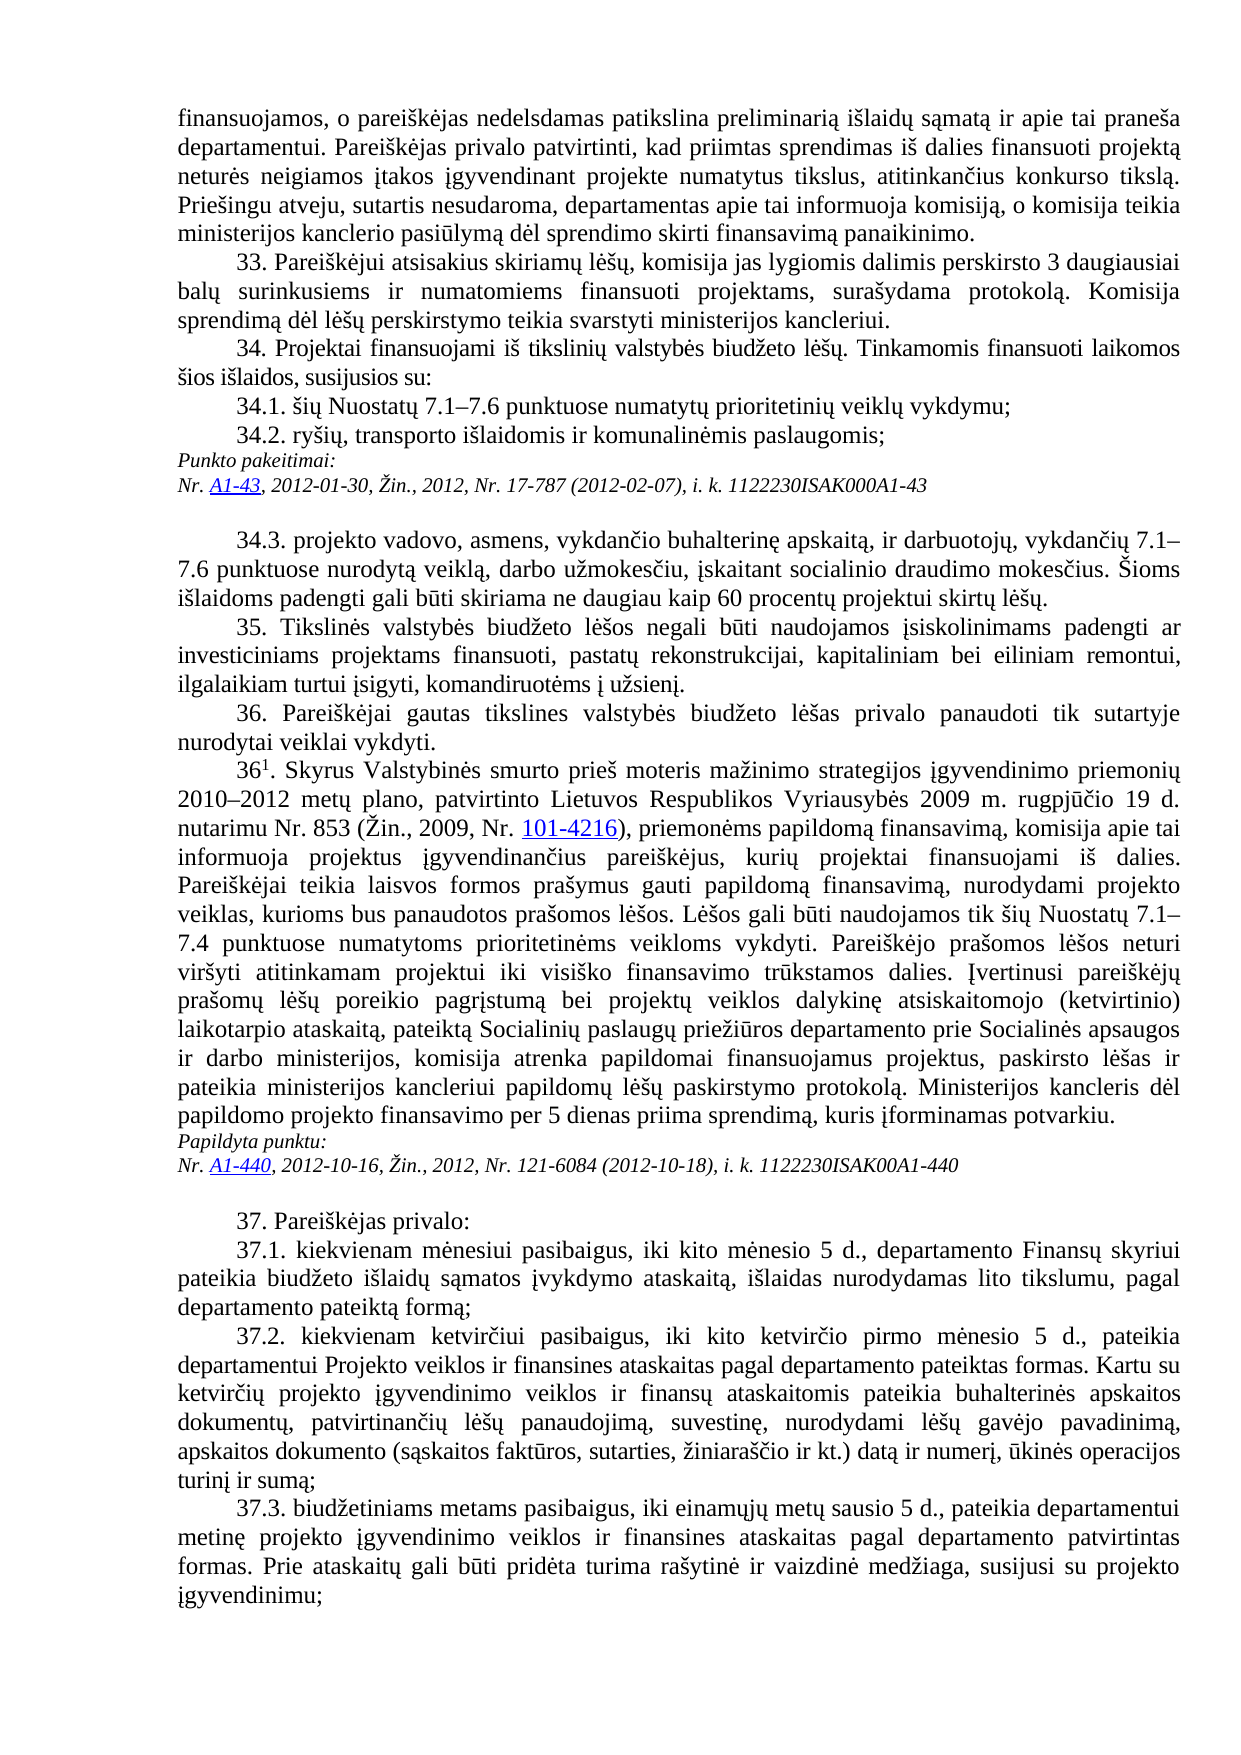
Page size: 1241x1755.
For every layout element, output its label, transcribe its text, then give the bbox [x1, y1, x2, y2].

text Papildyta punktu: [177, 1129, 1181, 1153]
text Nr. A1-43, 2012-01-30, Žin., 2012, Nr. 17-787 (2012-02-07), i. k. 1122230ISAK000A1-43 [177, 472, 1181, 497]
text 37.2. kiekvienam ketvirčiui pasibaigus, iki kito ketvirčio pirmo mėnesio 5 d., pateikia departamentui Projekto veiklos ir finansines ataskaitas pagal departamento pateiktas formas. Kartu su ketvirčių projekto įgyvendinimo veiklos ir finansų ataskaitomis pateikia buhalterinės apskaitos dokumentų, patvirtinančių lėšų panaudojimą, suvestinę, nurodydami lėšų gavėjo pavadinimą, apskaitos dokumento (sąskaitos faktūros, sutarties, žiniaraščio ir kt.) datą ir numerį, ūkinės operacijos turinį ir sumą; [177, 1321, 1181, 1493]
text 36. Pareiškėjai gautas tikslines valstybės biudžeto lėšas privalo panaudoti tik sutartyje nurodytai veiklai vykdyti. [177, 698, 1181, 755]
text 37.3. biudžetiniams metams pasibaigus, iki einamųjų metų sausio 5 d., pateikia departamentui metinę projekto įgyvendinimo veiklos ir finansines ataskaitas pagal departamento patvirtintas formas. Prie ataskaitų gali būti pridėta turima rašytinė ir vaizdinė medžiaga, susijusi su projekto įgyvendinimu; [177, 1493, 1181, 1608]
text 37.1. kiekvienam mėnesiui pasibaigus, iki kito mėnesio 5 d., departamento Finansų skyriui pateikia biudžeto išlaidų sąmatos įvykdymo ataskaitą, išlaidas nurodydamas lito tikslumu, pagal departamento pateiktą formą; [177, 1235, 1181, 1321]
text 35. Tikslinės valstybės biudžeto lėšos negali būti naudojamos įsiskolinimams padengti ar investiciniams projektams finansuoti, pastatų rekonstrukcijai, kapitaliniam bei eiliniam remontui, ilgalaikiam turtui įsigyti, komandiruotėms į užsienį. [177, 612, 1181, 698]
text 361. Skyrus Valstybinės smurto prieš moteris mažinimo strategijos įgyvendinimo priemonių 2010–2012 metų plano, patvirtinto Lietuvos Respublikos Vyriausybės 2009 m. rugpjūčio 19 d. nutarimu Nr. 853 (Žin., 2009, Nr. 101-4216), priemonėms papildomą finansavimą, komisija apie tai informuoja projektus įgyvendinančius pareiškėjus, kurių projektai finansuojami iš dalies. Pareiškėjai teikia laisvos formos prašymus gauti papildomą finansavimą, nurodydami projekto veiklas, kurioms bus panaudotos prašomos lėšos. Lėšos gali būti naudojamos tik šių Nuostatų 7.1–7.4 punktuose numatytoms prioritetinėms veikloms vykdyti. Pareiškėjo prašomos lėšos neturi viršyti atitinkamam projektui iki visiško finansavimo trūkstamos dalies. Įvertinusi pareiškėjų prašomų lėšų poreikio pagrįstumą bei projektų veiklos dalykinę atsiskaitomojo (ketvirtinio) laikotarpio ataskaitą, pateiktą Socialinių paslaugų priežiūros departamento prie Socialinės apsaugos ir darbo ministerijos, komisija atrenka papildomai finansuojamus projektus, paskirsto lėšas ir pateikia ministerijos kancleriui papildomų lėšų paskirstymo protokolą. Ministerijos kancleris dėl papildomo projekto finansavimo per 5 dienas priima sprendimą, kuris įforminamas potvarkiu. [177, 755, 1181, 1129]
text 34.1. šių Nuostatų 7.1–7.6 punktuose numatytų prioritetinių veiklų vykdymu; [177, 391, 1181, 420]
text 33. Pareiškėjui atsisakius skiriamų lėšų, komisija jas lygiomis dalimis perskirsto 3 daugiausiai balų surinkusiems ir numatomiems finansuoti projektams, surašydama protokolą. Komisija sprendimą dėl lėšų perskirstymo teikia svarstyti ministerijos kancleriui. [177, 247, 1181, 333]
text 37. Pareiškėjas privalo: [177, 1206, 1181, 1235]
text 34.2. ryšių, transporto išlaidomis ir komunalinėmis paslaugomis; [177, 420, 1181, 448]
text Punkto pakeitimai: [177, 448, 1181, 472]
text 34.3. projekto vadovo, asmens, vykdančio buhalterinę apskaitą, ir darbuotojų, vykdančių 7.1–7.6 punktuose nurodytą veiklą, darbo užmokesčiu, įskaitant socialinio draudimo mokesčius. Šioms išlaidoms padengti gali būti skiriama ne daugiau kaip 60 procentų projektui skirtų lėšų. [177, 525, 1181, 612]
text finansuojamos, o pareiškėjas nedelsdamas patikslina preliminarią išlaidų sąmatą ir apie tai praneša departamentui. Pareiškėjas privalo patvirtinti, kad priimtas sprendimas iš dalies finansuoti projektą neturės neigiamos įtakos įgyvendinant projekte numatytus tikslus, atitinkančius konkurso tikslą. Priešingu atveju, sutartis nesudaroma, departamentas apie tai informuoja komisiją, o komisija teikia ministerijos kanclerio pasiūlymą dėl sprendimo skirti finansavimą panaikinimo. [177, 103, 1181, 247]
text Nr. A1-440, 2012-10-16, Žin., 2012, Nr. 121-6084 (2012-10-18), i. k. 1122230ISAK00A1-440 [177, 1153, 1181, 1177]
text 34. Projektai finansuojami iš tikslinių valstybės biudžeto lėšų. Tinkamomis finansuoti laikomos šios išlaidos, susijusios su: [177, 333, 1181, 391]
